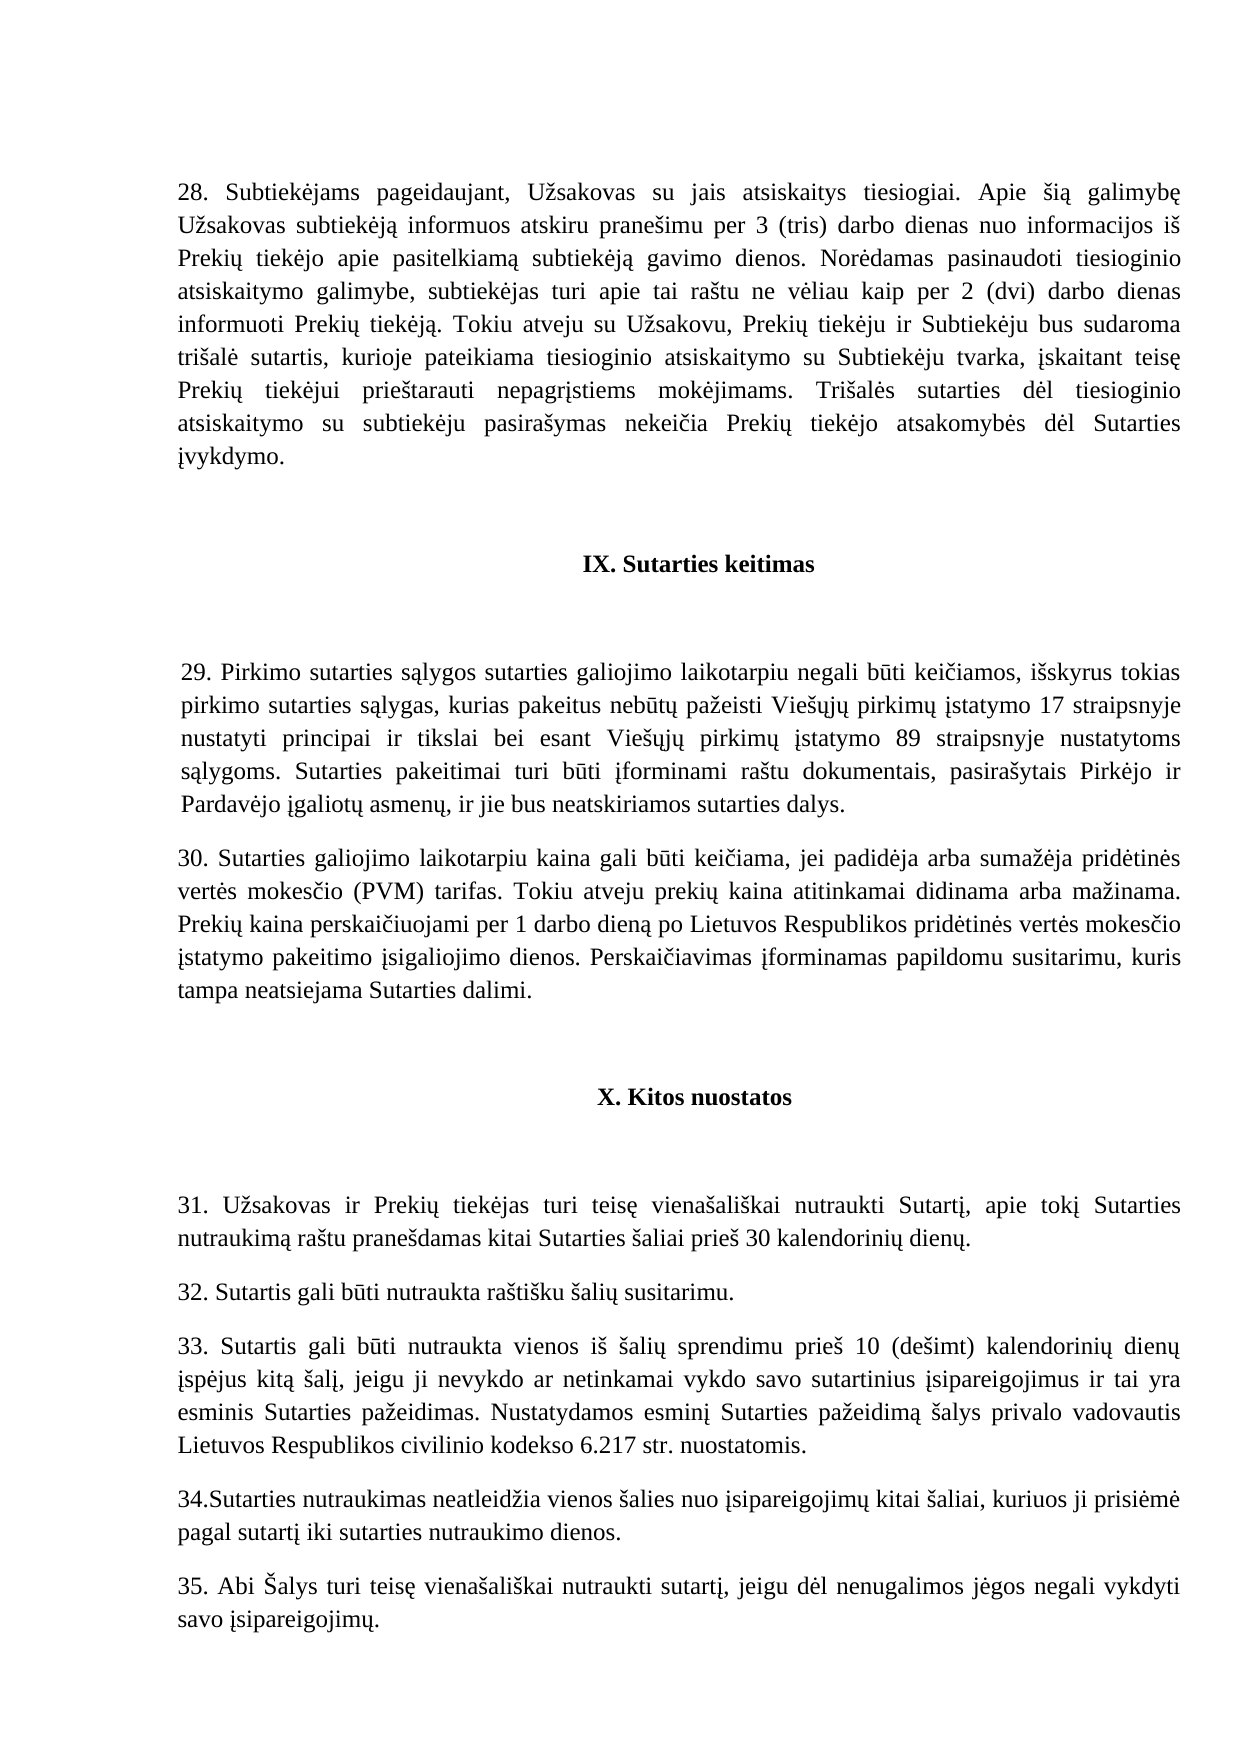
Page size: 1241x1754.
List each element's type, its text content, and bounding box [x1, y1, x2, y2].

text 31. Užsakovas ir Prekių tiekėjas turi teisę vienašališkai nutraukti Sutartį, apie tokį Sutarties nutraukimą raštu pranešdamas kitai Sutarties šaliai prieš 30 kalendorinių dienų. [177, 1190, 1182, 1252]
text 34.Sutarties nutraukimas neatleidžia vienos šalies nuo įsipareigojimų kitai šaliai, kuriuos ji prisiėmė pagal sutartį iki sutarties nutraukimo dienos. [177, 1484, 1182, 1546]
text 29. Pirkimo sutarties sąlygos sutarties galiojimo laikotarpiu negali būti keičiamos, išskyrus tokias pirkimo sutarties sąlygas, kurias pakeitus nebūtų pažeisti Viešųjų pirkimų įstatymo 17 straipsnyje nustatyti principai ir tikslai bei esant Viešųjų pirkimų įstatymo 89 straipsnyje nustatytoms sąlygoms. Sutarties pakeitimai turi būti įforminami raštu dokumentais, pasirašytais Pirkėjo ir Pardavėjo įgaliotų asmenų, ir jie bus neatskiriamos sutarties dalys. [181, 657, 1182, 818]
text X. Kitos nuostatos [177, 1082, 1182, 1111]
text 32. Sutartis gali būti nutraukta raštišku šalių susitarimu. [177, 1277, 1182, 1306]
text IX. Sutarties keitimas [177, 549, 1182, 578]
text 33. Sutartis gali būti nutraukta vienos iš šalių sprendimu prieš 10 (dešimt) kalendorinių dienų įspėjus kitą šalį, jeigu ji nevykdo ar netinkamai vykdo savo sutartinius įsipareigojimus ir tai yra esminis Sutarties pažeidimas. Nustatydamos esminį Sutarties pažeidimą šalys privalo vadovautis Lietuvos Respublikos civilinio kodekso 6.217 str. nuostatomis. [177, 1331, 1182, 1459]
text 30. Sutarties galiojimo laikotarpiu kaina gali būti keičiama, jei padidėja arba sumažėja pridėtinės vertės mokesčio (PVM) tarifas. Tokiu atveju prekių kaina atitinkamai didinama arba mažinama. Prekių kaina perskaičiuojami per 1 darbo dieną po Lietuvos Respublikos pridėtinės vertės mokesčio įstatymo pakeitimo įsigaliojimo dienos. Perskaičiavimas įforminamas papildomu susitarimu, kuris tampa neatsiejama Sutarties dalimi. [177, 843, 1182, 1003]
text 35. Abi Šalys turi teisę vienašališkai nutraukti sutartį, jeigu dėl nenugalimos jėgos negali vykdyti savo įsipareigojimų. [177, 1571, 1182, 1632]
text 28. Subtiekėjams pageidaujant, Užsakovas su jais atsiskaitys tiesiogiai. Apie šią galimybę Užsakovas subtiekėją informuos atskiru pranešimu per 3 (tris) darbo dienas nuo informacijos iš Prekių tiekėjo apie pasitelkiamą subtiekėją gavimo dienos. Norėdamas pasinaudoti tiesioginio atsiskaitymo galimybe, subtiekėjas turi apie tai raštu ne vėliau kaip per 2 (dvi) darbo dienas informuoti Prekių tiekėją. Tokiu atveju su Užsakovu, Prekių tiekėju ir Subtiekėju bus sudaroma trišalė sutartis, kurioje pateikiama tiesioginio atsiskaitymo su Subtiekėju tvarka, įskaitant teisę Prekių tiekėjui prieštarauti nepagrįstiems mokėjimams. Trišalės sutarties dėl tiesioginio atsiskaitymo su subtiekėju pasirašymas nekeičia Prekių tiekėjo atsakomybės dėl Sutarties įvykdymo. [177, 177, 1182, 470]
